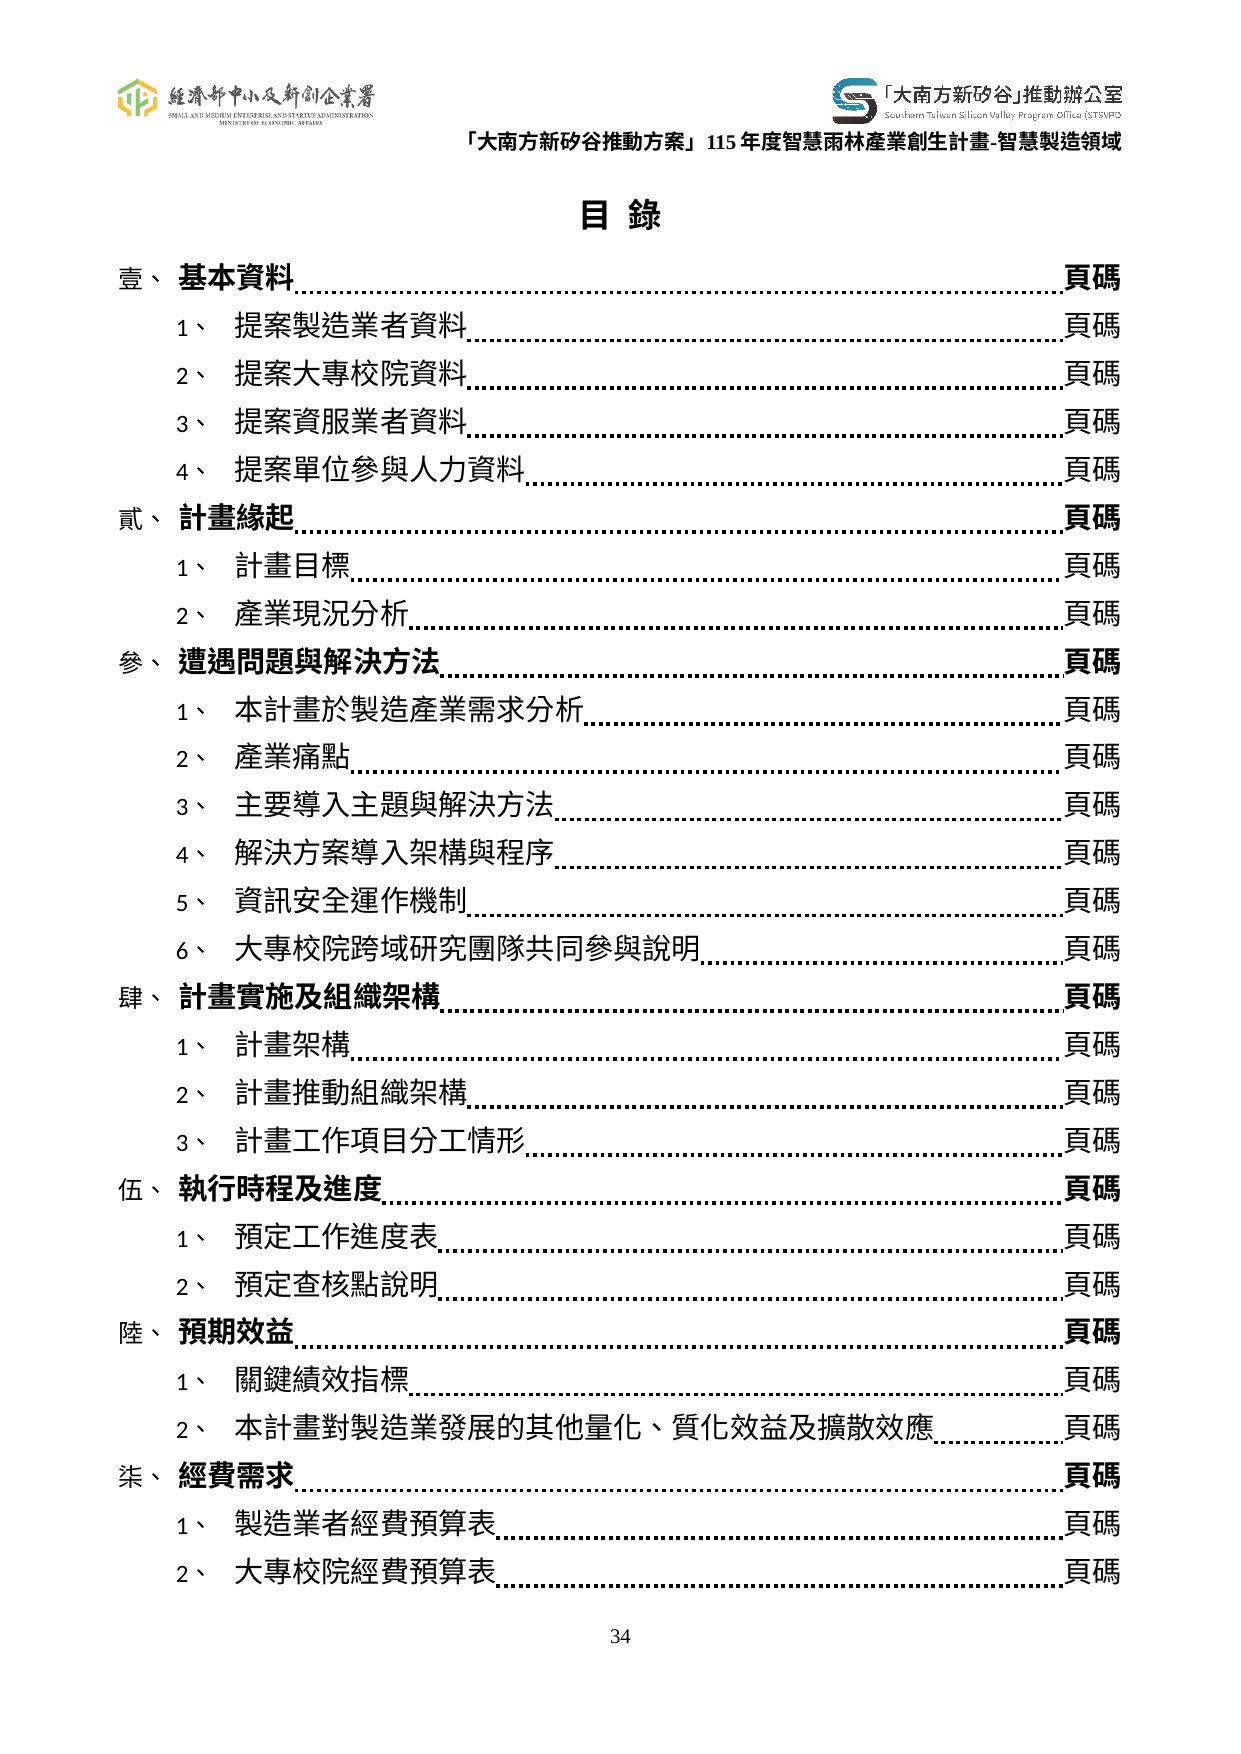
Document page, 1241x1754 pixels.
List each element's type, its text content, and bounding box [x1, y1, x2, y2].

list 計畫實施及組織架構 頁碼 [118, 969, 1122, 1017]
list 提案單位參與人力資料 頁碼 [176, 442, 1122, 490]
list 製造業者經費預算表 頁碼 [176, 1496, 1122, 1544]
list 計畫目標 頁碼 [176, 538, 1122, 586]
list 本計畫於製造產業需求分析 頁碼 [176, 682, 1122, 729]
list 主要導入主題與解決方法 頁碼 [176, 777, 1122, 825]
list 資訊安全運作機制 頁碼 [176, 873, 1122, 921]
list 本計畫對製造業發展的其他量化、質化效益及擴散效應 頁碼 [176, 1400, 1122, 1448]
list 計畫工作項目分工情形 頁碼 [176, 1113, 1122, 1161]
list 執行時程及進度 頁碼 [118, 1161, 1122, 1209]
list 產業痛點 頁碼 [176, 729, 1122, 777]
list 計畫推動組織架構 頁碼 [176, 1065, 1122, 1113]
list 提案大專校院資料 頁碼 [176, 346, 1122, 394]
list 大專校院經費預算表 頁碼 [176, 1544, 1122, 1592]
list 預定查核點說明 頁碼 [176, 1257, 1122, 1304]
list 計畫架構 頁碼 [176, 1017, 1122, 1065]
list 預定工作進度表 頁碼 [176, 1209, 1122, 1257]
list 預期效益 頁碼 [118, 1304, 1122, 1352]
list 產業現況分析 頁碼 [176, 586, 1122, 634]
list 大專校院跨域研究團隊共同參與說明 頁碼 [176, 921, 1122, 969]
list 關鍵績效指標 頁碼 [176, 1352, 1122, 1400]
subtitle 目 錄 [118, 186, 1122, 238]
list 計畫緣起 頁碼 [118, 490, 1122, 538]
list 提案製造業者資料 頁碼 [176, 298, 1122, 346]
list 解決方案導入架構與程序 頁碼 [176, 825, 1122, 873]
list 遭遇問題與解決方法 頁碼 [118, 634, 1122, 682]
list 提案資服業者資料 頁碼 [176, 394, 1122, 442]
list 基本資料 頁碼 [118, 250, 1122, 298]
list 經費需求 頁碼 [118, 1448, 1122, 1496]
